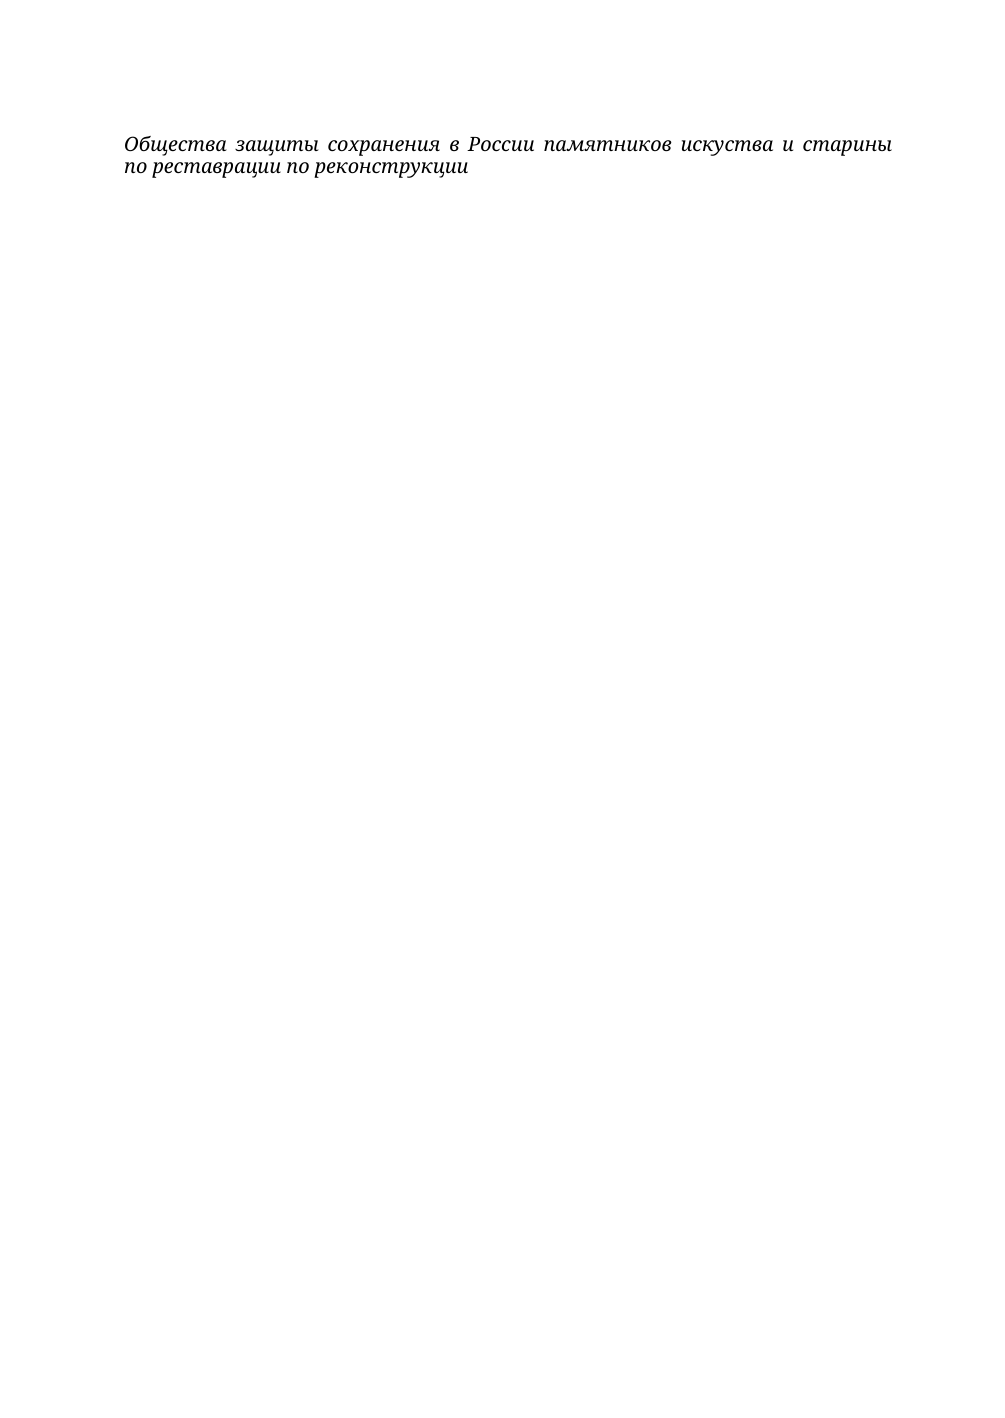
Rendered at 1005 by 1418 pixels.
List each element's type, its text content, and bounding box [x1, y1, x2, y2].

text Общества защиты сохранения в России памятников искуства и старины по реставрации по реконструкции [124, 133, 892, 180]
